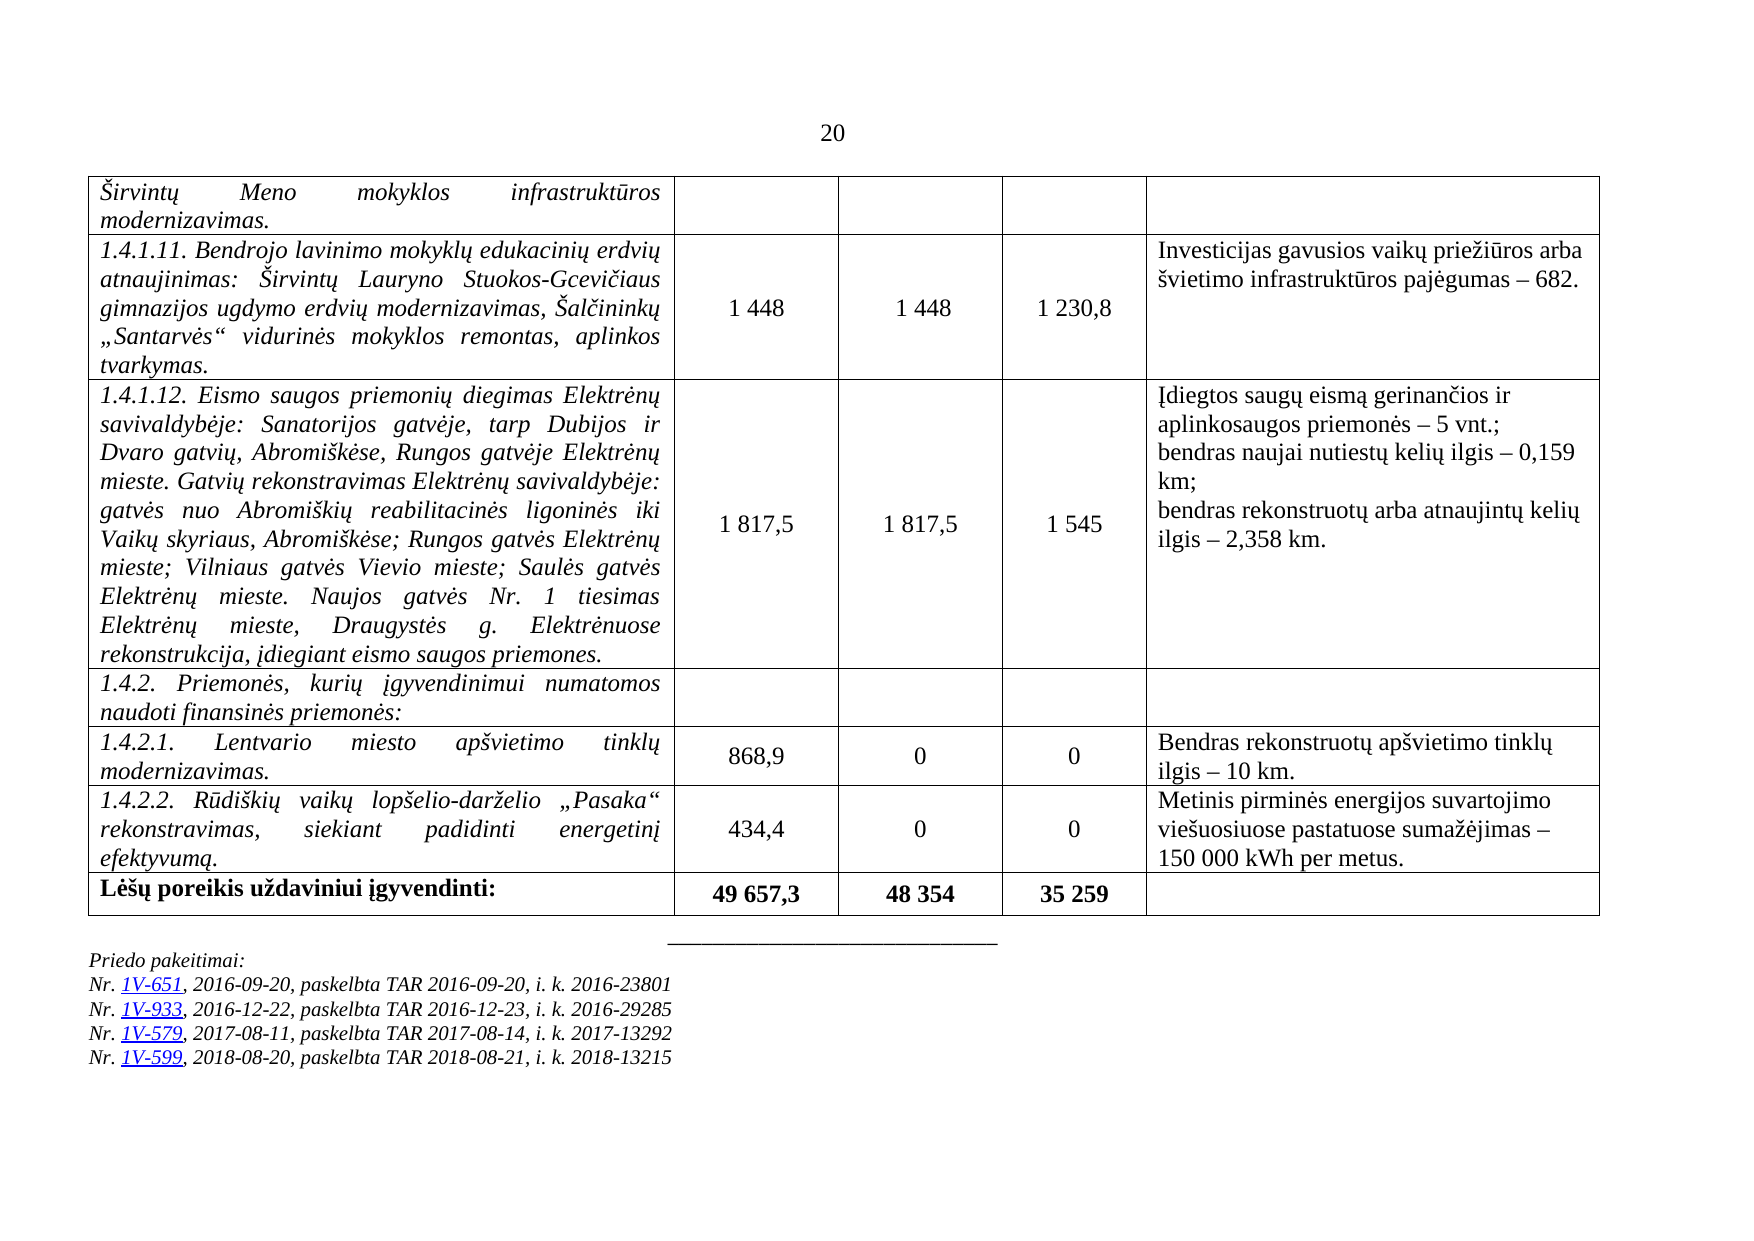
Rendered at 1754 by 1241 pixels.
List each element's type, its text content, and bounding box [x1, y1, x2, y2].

table_cell 1 448 [839, 235, 1002, 379]
text Nr. 1V-651, 2016-09-20, paskelbta TAR 2016-09-20, i. k. 2016-23801 [89, 972, 1577, 996]
table_cell 0 [1003, 786, 1146, 872]
table_cell [1003, 669, 1146, 726]
table_cell 1.4.1.11. Bendrojo lavinimo mokyklų edukacinių erdvių atnaujinimas: Širvintų Lauryno Stuokos-Gcevičiaus gimnazijos ugdymo erdvių modernizavimas, Šalčininkų „Santarvės“ vidurinės mokyklos remontas, aplinkos tvarkymas. [89, 235, 674, 379]
table_cell 0 [1003, 727, 1146, 784]
table_cell 1.4.1.12. Eismo saugos priemonių diegimas Elektrėnų savivaldybėje: Sanatorijos gatvėje, tarp Dubijos ir Dvaro gatvių, Abromiškėse, Rungos gatvėje Elektrėnų mieste. Gatvių rekonstravimas Elektrėnų savivaldybėje: gatvės nuo Abromiškių reabilitacinės ligoninės iki Vaikų skyriaus, Abromiškėse; Rungos gatvės Elektrėnų mieste; Vilniaus gatvės Vievio mieste; Saulės gatvės Elektrėnų mieste. Naujos gatvės Nr. 1 tiesimas Elektrėnų mieste, Draugystės g. Elektrėnuose rekonstrukcija, įdiegiant eismo saugos priemones. [89, 380, 674, 667]
text Nr. 1V-599, 2018-08-20, paskelbta TAR 2018-08-21, i. k. 2018-13215 [89, 1044, 1577, 1069]
table_cell Širvintų Meno mokyklos infrastruktūros modernizavimas. [89, 177, 674, 234]
table_cell 0 [839, 786, 1002, 872]
table_cell 49 657,3 [675, 873, 838, 914]
table_cell 1.4.2.1. Lentvario miesto apšvietimo tinklų modernizavimas. [89, 727, 674, 784]
text Priedo pakeitimai: [89, 948, 1577, 972]
table_cell Investicijas gavusios vaikų priežiūros arba švietimo infrastruktūros pajėgumas – 682. [1147, 235, 1599, 379]
table_cell 1 230,8 [1003, 235, 1146, 379]
table_cell [1003, 177, 1146, 234]
text _____________________________ [89, 920, 1577, 948]
table_cell [1147, 873, 1599, 914]
table_cell 1.4.2. Priemonės, kurių įgyvendinimui numatomos naudoti finansinės priemonės: [89, 669, 674, 726]
table_cell 35 259 [1003, 873, 1146, 914]
table_cell [675, 177, 838, 234]
table_cell 0 [839, 727, 1002, 784]
table_cell 434,4 [675, 786, 838, 872]
text Nr. 1V-933, 2016-12-22, paskelbta TAR 2016-12-23, i. k. 2016-29285 [89, 996, 1577, 1021]
table_cell [675, 669, 838, 726]
table_cell 1.4.2.2. Rūdiškių vaikų lopšelio-darželio „Pasaka“ rekonstravimas, siekiant padidinti energetinį efektyvumą. [89, 786, 674, 872]
table_cell 48 354 [839, 873, 1002, 914]
table_cell Įdiegtos saugų eismą gerinančios ir aplinkosaugos priemonės – 5 vnt.; bendras naujai nutiestų kelių ilgis – 0,159 km; bendras rekonstruotų arba atnaujintų kelių ilgis – 2,358 km. [1147, 380, 1599, 667]
table_cell 1 545 [1003, 380, 1146, 667]
table_cell 1 817,5 [675, 380, 838, 667]
table_cell Bendras rekonstruotų apšvietimo tinklų ilgis – 10 km. [1147, 727, 1599, 784]
table_cell [839, 177, 1002, 234]
table_cell Lėšų poreikis uždaviniui įgyvendinti: [89, 873, 674, 914]
table_cell 1 817,5 [839, 380, 1002, 667]
table_cell [1147, 669, 1599, 726]
table_cell Metinis pirminės energijos suvartojimo viešuosiuose pastatuose sumažėjimas – 150 000 kWh per metus. [1147, 786, 1599, 872]
table_cell 1 448 [675, 235, 838, 379]
table_cell 868,9 [675, 727, 838, 784]
table_cell [1147, 177, 1599, 234]
table_cell [839, 669, 1002, 726]
text Nr. 1V-579, 2017-08-11, paskelbta TAR 2017-08-14, i. k. 2017-13292 [89, 1021, 1577, 1044]
